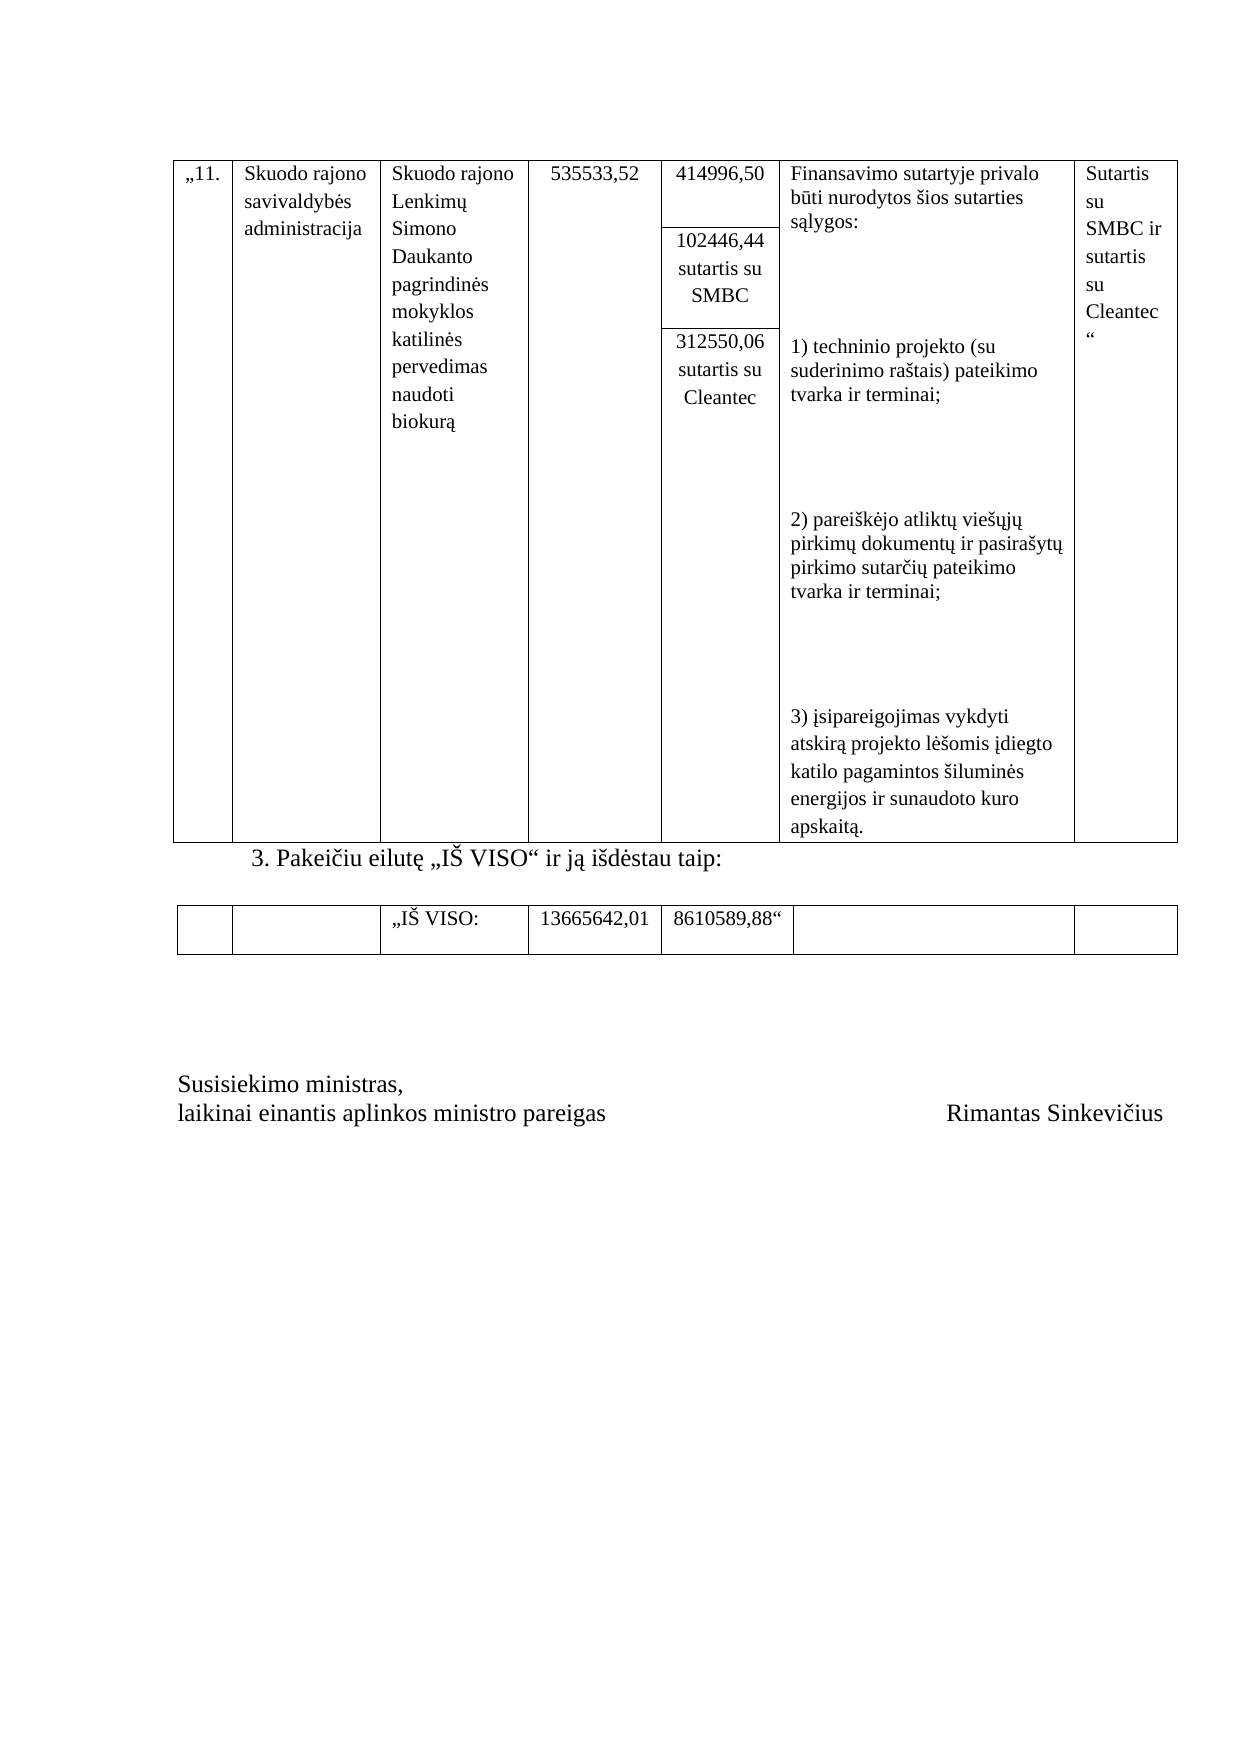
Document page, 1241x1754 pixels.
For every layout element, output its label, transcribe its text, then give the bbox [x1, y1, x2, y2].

table_header Skuodo rajono Lenkimų Simono Daukanto pagrindinės mokyklos katilinės pervedimas naudoti biokurą [381, 161, 528, 842]
table_header Skuodo rajono savivaldybės administracija [233, 161, 380, 842]
table_header 8610589,88“ [662, 906, 793, 953]
table_cell 102446,44 sutartis su SMBC [662, 228, 779, 328]
text Susisiekimo ministras, [177, 1069, 1166, 1098]
table_header Sutartis su SMBC ir sutartis su Cleantec“ [1075, 161, 1177, 842]
text 3. Pakeičiu eilutę „IŠ VISO“ ir ją išdėstau taip: [177, 843, 1166, 872]
table_header [233, 906, 380, 953]
table_header [794, 906, 1074, 953]
table_cell 312550,06 sutartis su Cleantec [662, 329, 779, 842]
table_header Finansavimo sutartyje privalo būti nurodytos šios sutarties sąlygos: 1) techninio projekto (su suderinimo raštais) pateikimo tvarka ir terminai; 2) pareiškėjo atliktų viešųjų pirkimų dokumentų ir pasirašytų pirkimo sutarčių pateikimo tvarka ir terminai; 3) įsipareigojimas vykdyti atskirą projekto lėšomis įdiegto katilo pagamintos šiluminės energijos ir sunaudoto kuro apskaitą. [780, 161, 1074, 842]
table_header „IŠ VISO: [381, 906, 528, 953]
text laikinai einantis aplinkos ministro pareigas Rimantas Sinkevičius [177, 1098, 1166, 1127]
table_header 535533,52 [529, 161, 661, 842]
table_header 13665642,01 [529, 906, 661, 953]
table_header „11. [174, 161, 232, 842]
table_header [178, 906, 232, 953]
table_header [1075, 906, 1177, 953]
table_header 414996,50 [662, 161, 779, 227]
